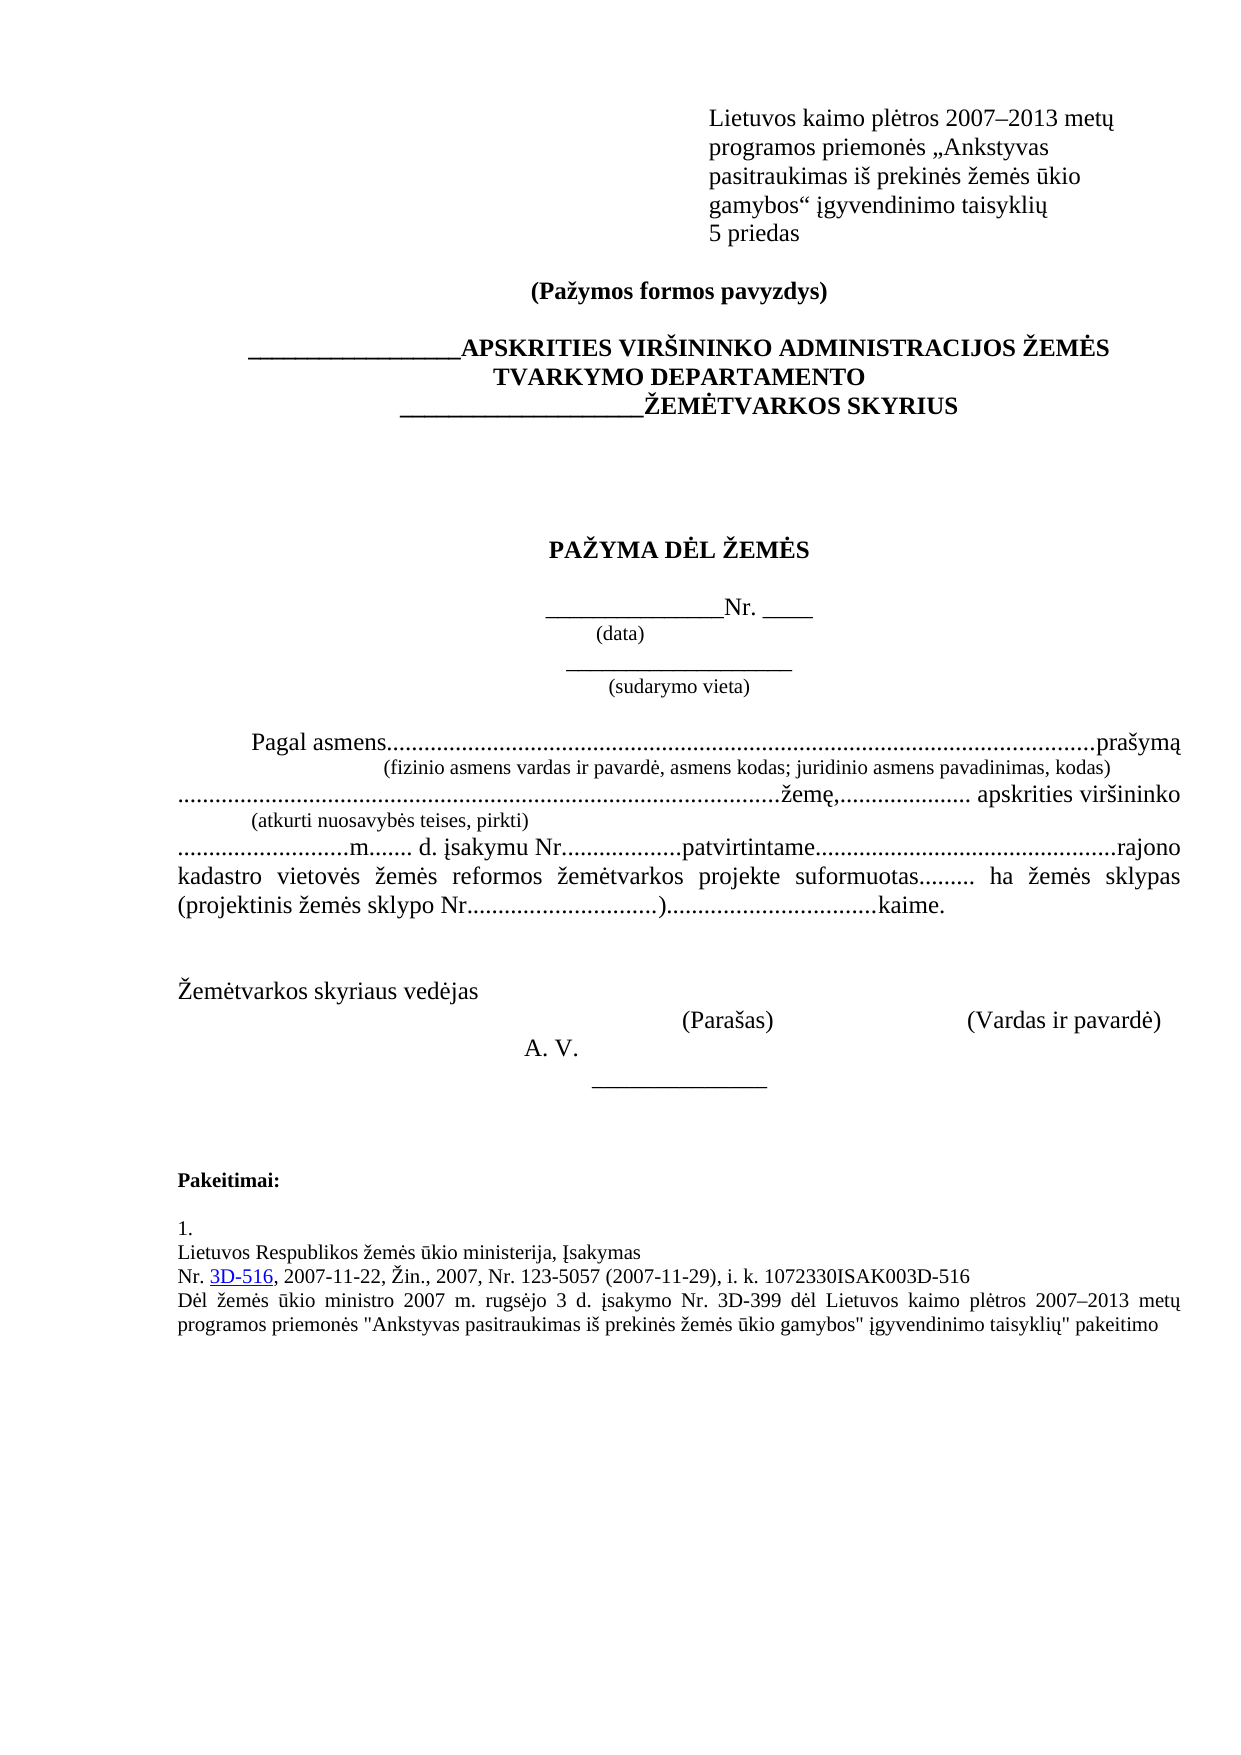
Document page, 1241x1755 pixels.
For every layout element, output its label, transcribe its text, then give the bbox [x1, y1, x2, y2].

text Nr. ____ [177, 592, 1181, 621]
text A. V. [177, 1033, 1181, 1062]
text ŽEMĖTVARKOS SKYRIUS [177, 391, 1181, 420]
text Pagal asmens prašymą [177, 727, 1181, 755]
text . žemę,..................... apskrities viršininko [177, 779, 1181, 808]
text Lietuvos kaimo plėtros 2007–2013 metų programos priemonės „Ankstyvas pasitraukimas iš prekinės žemės ūkio gamybos“ įgyvendinimo taisyklių [709, 103, 1181, 218]
text (Parašas) (Vardas ir pavardė) [177, 1005, 1181, 1033]
text Dėl žemės ūkio ministro 2007 m. rugsėjo 3 d. įsakymo Nr. 3D-399 dėl Lietuvos kaimo plėtros 2007–2013 metų programos priemonės "Ankstyvas pasitraukimas iš prekinės žemės ūkio gamybos" įgyvendinimo taisyklių" pakeitimo [177, 1288, 1181, 1336]
text Nr. 3D-516, 2007-11-22, Žin., 2007, Nr. 123-5057 (2007-11-29), i. k. 1072330ISAK003D-516 [177, 1264, 1181, 1288]
text 5 priedas [709, 218, 1181, 247]
text APSKRITIES VIRŠININKO ADMINISTRACIJOS ŽEMĖS TVARKYMO DEPARTAMENTO [177, 333, 1181, 391]
text 1. [177, 1216, 1181, 1240]
text (sudarymo vieta) [177, 674, 1181, 698]
text (atkurti nuosavybės teises, pirkti) [177, 808, 1181, 832]
text PAŽYMA DĖL ŽEMĖS [177, 535, 1181, 563]
text Lietuvos Respublikos žemės ūkio ministerija, Įsakymas [177, 1240, 1181, 1264]
text (data) [59, 621, 1181, 645]
text kadastro vietovės žemės reformos žemėtvarkos projekte suformuotas......... ha žemės sklypas (projektinis žemės sklypo Nr. ) kaime. [177, 861, 1181, 918]
text Pakeitimai: [177, 1168, 1181, 1192]
text (fizinio asmens vardas ir pavardė, asmens kodas; juridinio asmens pavadinimas, kodas) [177, 755, 1181, 779]
text ______________ [177, 1062, 1181, 1091]
text (Pažymos formos pavyzdys) [177, 276, 1181, 305]
text Žemėtvarkos skyriaus vedėjas [177, 976, 1181, 1005]
text m....... d. įsakymu Nr. patvirtintame rajono [177, 832, 1181, 861]
